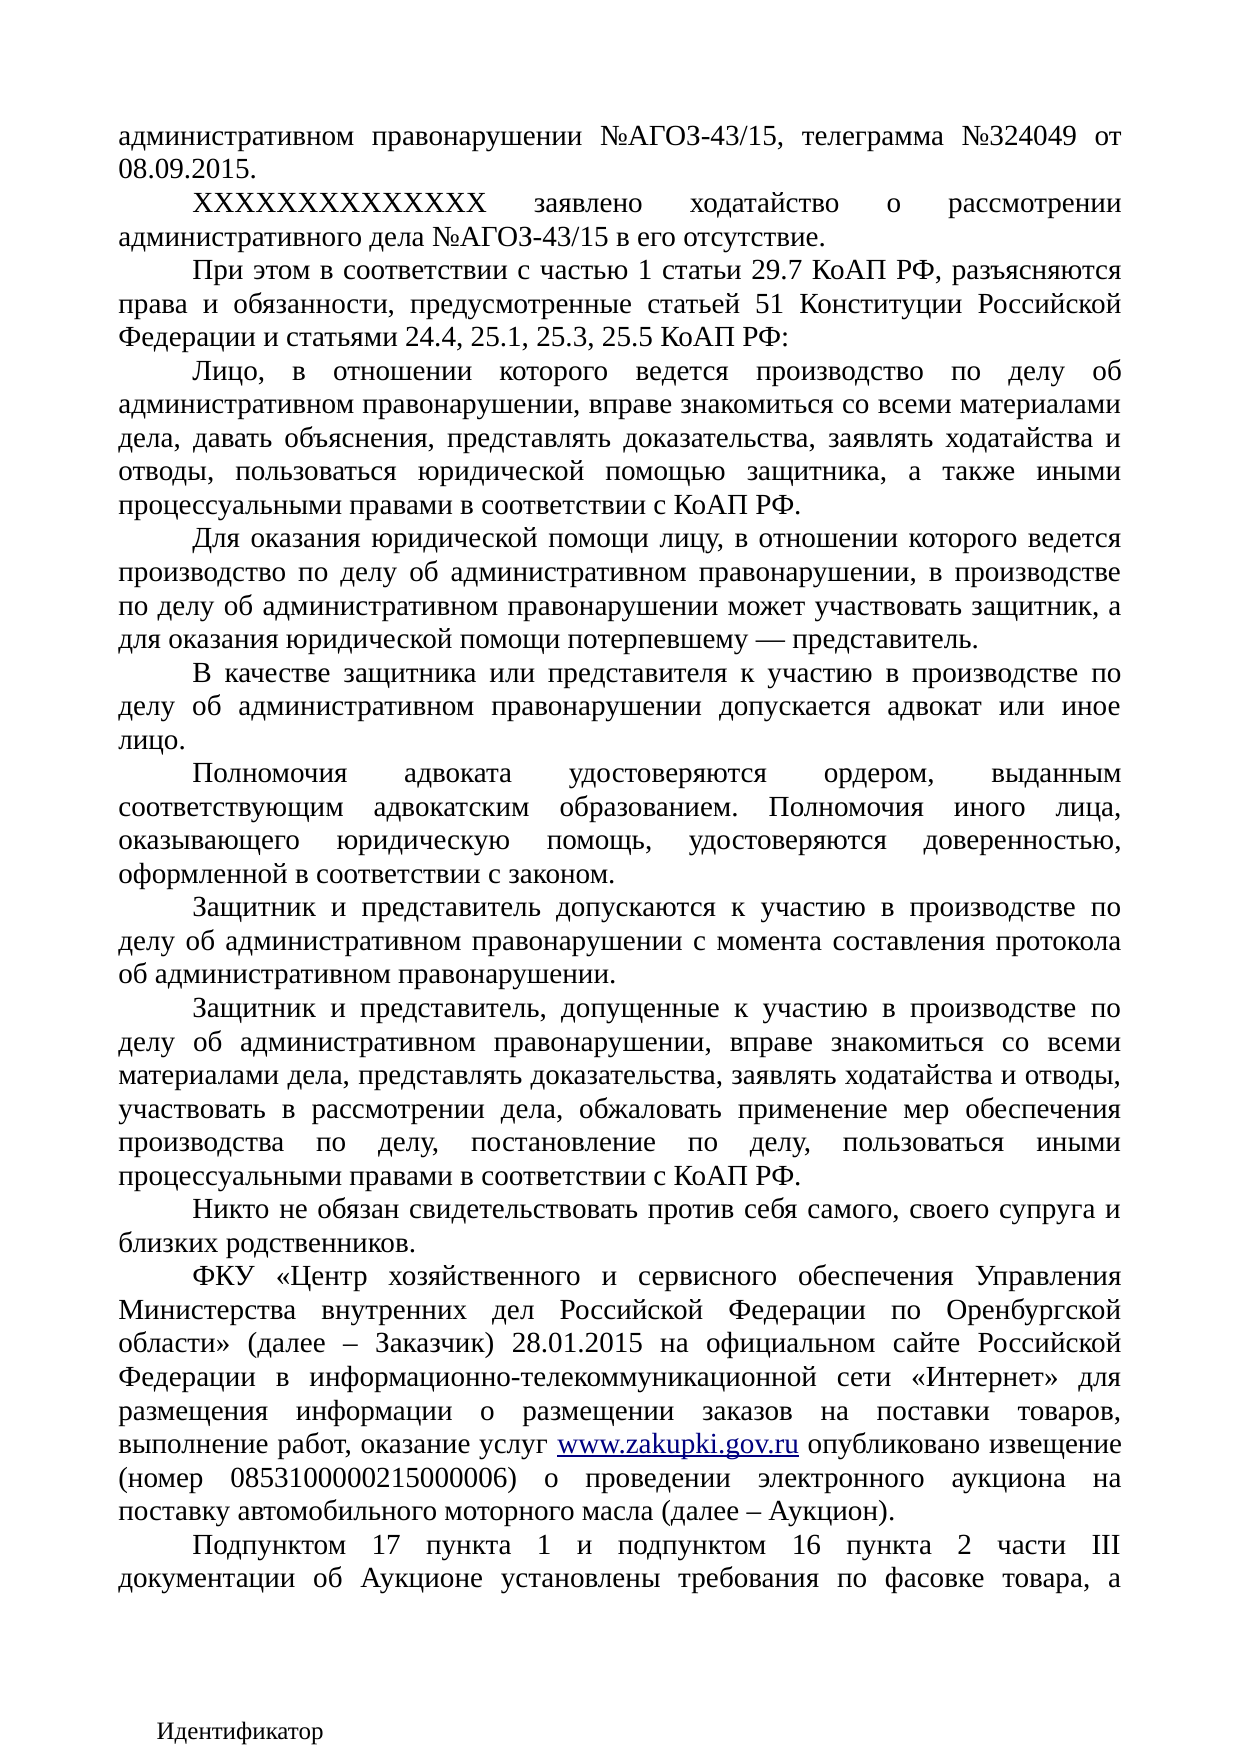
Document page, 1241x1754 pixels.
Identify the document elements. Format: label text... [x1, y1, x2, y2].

text Лицо, в отношении которого ведется производство по делу об административном правонарушении, вправе знакомиться со всеми материалами дела, давать объяснения, представлять доказательства, заявлять ходатайства и отводы, пользоваться юридической помощью защитника, а также иными процессуальными правами в соответствии с КоАП РФ. [118, 353, 1122, 521]
text Полномочия адвоката удостоверяются ордером, выданным соответствующим адвокатским образованием. Полномочия иного лица, оказывающего юридическую помощь, удостоверяются доверенностью, оформленной в соответствии с законом. [118, 755, 1122, 889]
text В качестве защитника или представителя к участию в производстве по делу об административном правонарушении допускается адвокат или иное лицо. [118, 655, 1122, 755]
text При этом в соответствии с частью 1 статьи 29.7 КоАП РФ, разъясняются права и обязанности, предусмотренные статьей 51 Конституции Российской Федерации и статьями 24.4, 25.1, 25.3, 25.5 КоАП РФ: [118, 252, 1122, 353]
text Для оказания юридической помощи лицу, в отношении которого ведется производство по делу об административном правонарушении, в производстве по делу об административном правонарушении может участвовать защитник, а для оказания юридической помощи потерпевшему — представитель. [118, 521, 1122, 655]
text ФКУ «Центр хозяйственного и сервисного обеспечения Управления Министерства внутренних дел Российской Федерации по Оренбургской области» (далее – Заказчик) 28.01.2015 на официальном сайте Российской Федерации в информационно-телекоммуникационной сети «Интернет» для размещения информации о размещении заказов на поставки товаров, выполнение работ, оказание услуг www.zakupki.gov.ru опубликовано извещение (номер 0853100000215000006) о проведении электронного аукциона на поставку автомобильного моторного масла (далее – Аукцион). [118, 1258, 1122, 1527]
text административном правонарушении №АГОЗ-43/15, телеграмма №324049 от 08.09.2015. [118, 118, 1122, 185]
text Никто не обязан свидетельствовать против себя самого, своего супруга и близких родственников. [118, 1191, 1122, 1258]
text XXXXXXXXXXXXXX заявлено ходатайство о рассмотрении административного дела №АГОЗ-43/15 в его отсутствие. [118, 185, 1122, 252]
text Защитник и представитель, допущенные к участию в производстве по делу об административном правонарушении, вправе знакомиться со всеми материалами дела, представлять доказательства, заявлять ходатайства и отводы, участвовать в рассмотрении дела, обжаловать применение мер обеспечения производства по делу, постановление по делу, пользоваться иными процессуальными правами в соответствии с КоАП РФ. [118, 990, 1122, 1191]
text Защитник и представитель допускаются к участию в производстве по делу об административном правонарушении с момента составления протокола об административном правонарушении. [118, 889, 1122, 990]
text Подпунктом 17 пункта 1 и подпунктом 16 пункта 2 части III документации об Аукционе установлены требования по фасовке товара, а [118, 1527, 1122, 1594]
